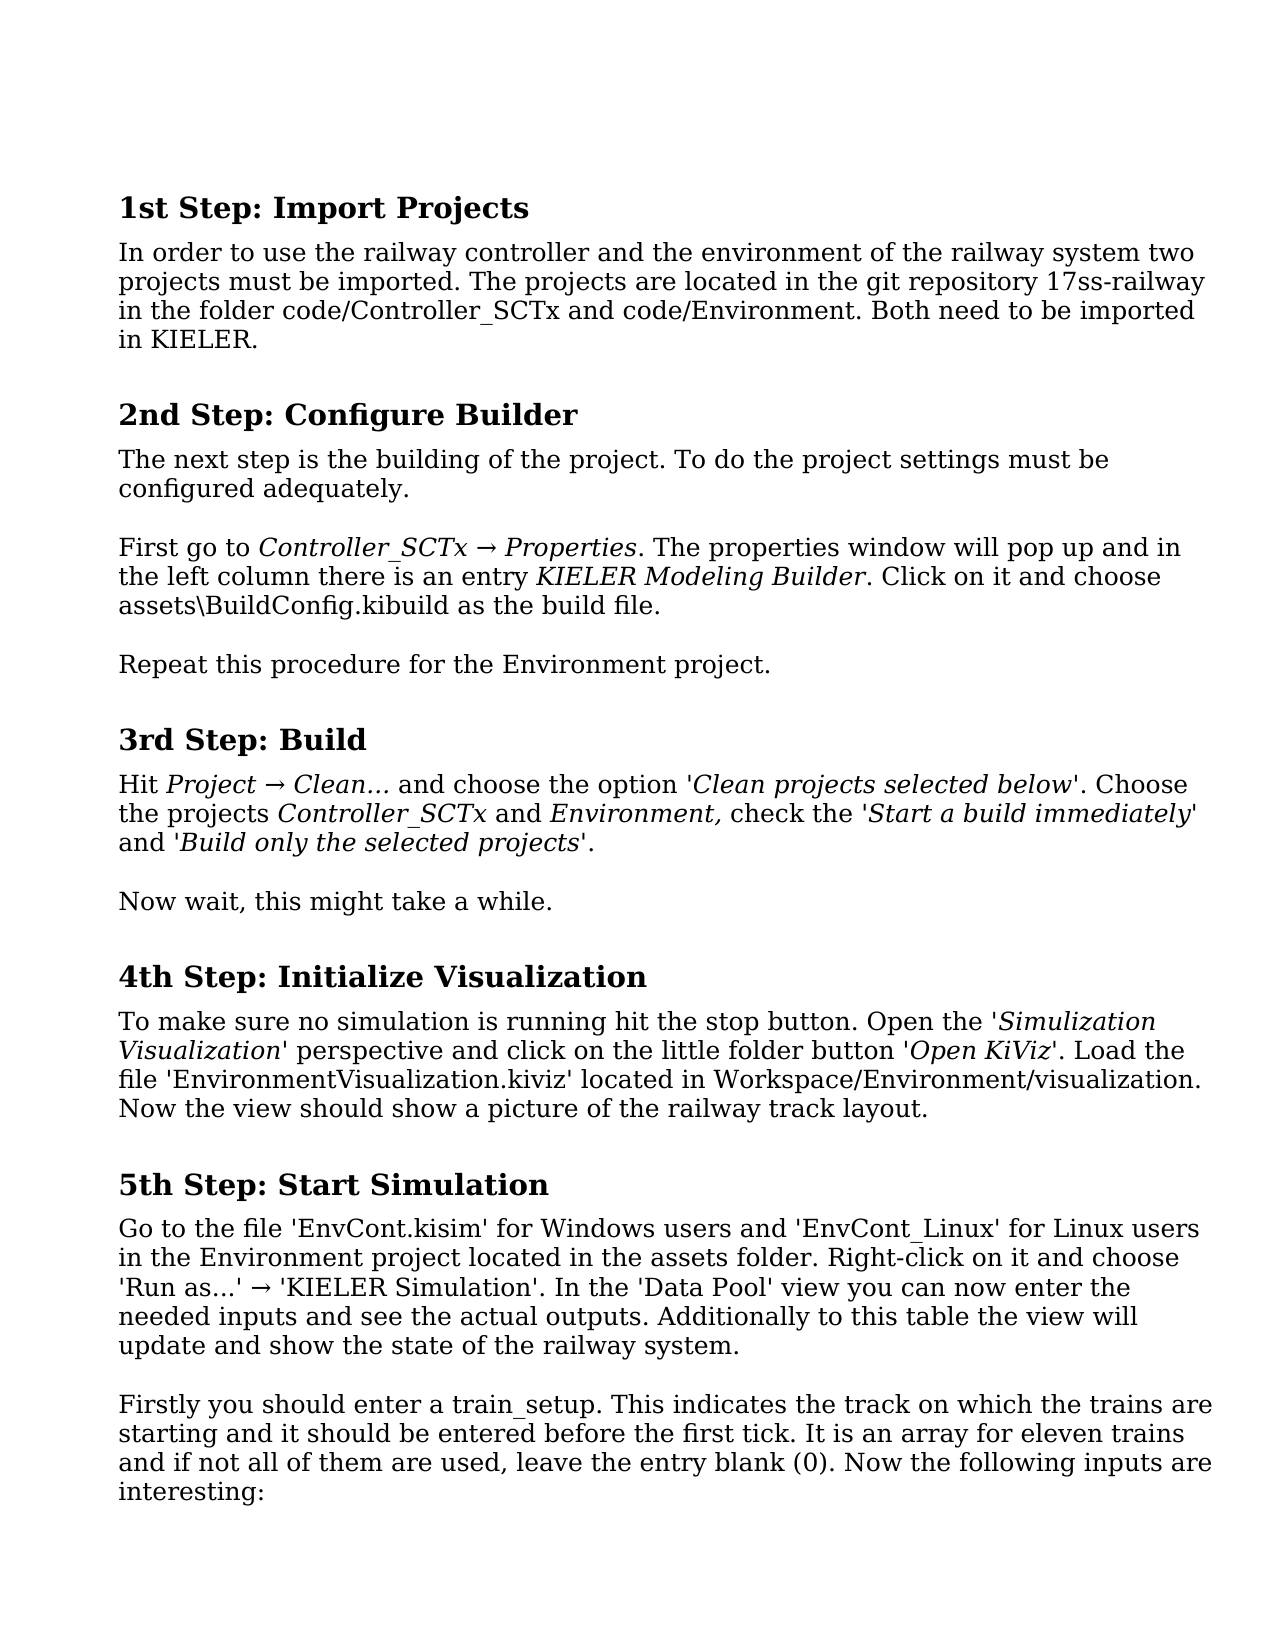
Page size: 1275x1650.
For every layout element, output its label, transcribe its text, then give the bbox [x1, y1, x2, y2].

text Firstly you should enter a train_setup. This indicates the track on which the trains are starting and it should be entered before the first tick. It is an array for eleven trains and if not all of them are used, leave the entry blank (0). Now the following inputs are interesting: [118, 1390, 1216, 1506]
text In order to use the railway controller and the environment of the railway system two projects must be imported. The projects are located in the git repository 17ss-railway in the folder code/Controller_SCTx and code/Environment. Both need to be imported in KIELER. [118, 238, 1216, 354]
text Hit Project → Clean... and choose the option 'Clean projects selected below'. Choose the projects Controller_SCTx and Environment, check the 'Start a build immediately' and 'Build only the selected projects'. [118, 770, 1216, 857]
subtitle 1st Step: Import Projects [118, 191, 1216, 225]
text Go to the file 'EnvCont.kisim' for Windows users and 'EnvCont_Linux' for Linux users in the Environment project located in the assets folder. Right-click on it and choose 'Run as...' → 'KIELER Simulation'. In the 'Data Pool' view you can now enter the needed inputs and see the actual outputs. Additionally to this table the view will update and show the state of the railway system. [118, 1214, 1216, 1360]
text Now wait, this might take a while. [118, 887, 1216, 916]
text First go to Controller_SCTx → Properties. The properties window will pop up and in the left column there is an entry KIELER Modeling Builder. Click on it and choose assets\BuildConfig.kibuild as the build file. [118, 533, 1216, 621]
subtitle 2nd Step: Configure Builder [118, 398, 1216, 433]
subtitle 5th Step: Start Simulation [118, 1168, 1216, 1202]
text The next step is the building of the project. To do the project settings must be configured adequately. [118, 445, 1216, 503]
subtitle 4th Step: Initialize Visualization [118, 960, 1216, 994]
subtitle 3rd Step: Build [118, 723, 1216, 757]
text Repeat this procedure for the Environment project. [118, 650, 1216, 679]
text To make sure no simulation is running hit the stop button. Open the 'Simulization Visualization' perspective and click on the little folder button 'Open KiViz'. Load the file 'EnvironmentVisualization.kiviz' located in Workspace/Environment/visualization. Now the view should show a picture of the railway track layout. [118, 1007, 1216, 1124]
